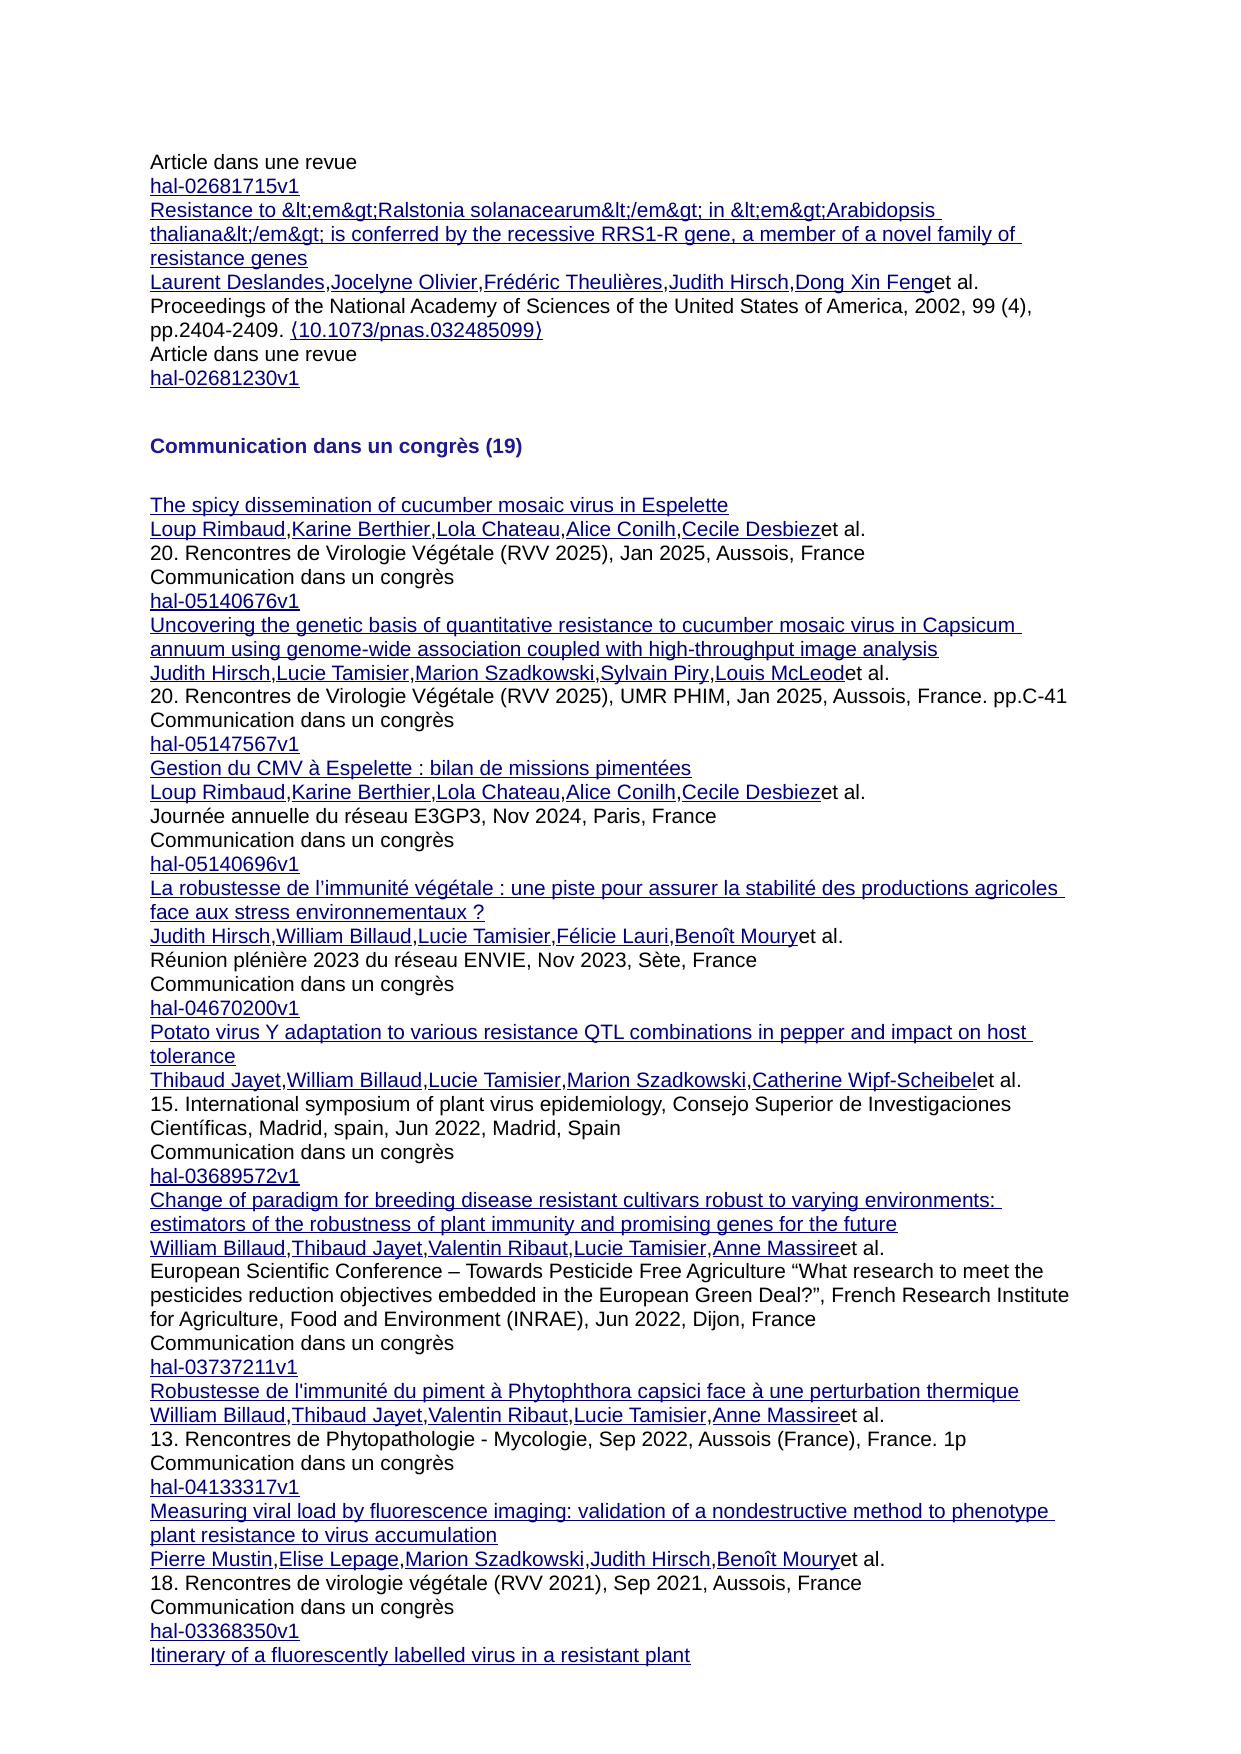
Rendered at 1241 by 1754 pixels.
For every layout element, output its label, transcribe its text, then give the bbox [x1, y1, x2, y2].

table_cell Itinerary of a fluorescently labelled virus in a resistant plant [150, 1643, 1090, 1667]
subtitle Communication dans un congrès (19) [150, 434, 1090, 458]
table_cell Resistance to &lt;em&gt;Ralstonia solanacearum&lt;/em&gt; in &lt;em&gt;Arabidopsis thaliana&lt;/em&gt; is conferred by the recessive RRS1-R gene, a member of a novel family of resistance genes Laurent Deslandes,Jocelyne Olivier,Frédéric Theulières,Judith Hirsch,Dong Xin Fenget al. Proceedings of the National Academy of Sciences of the United States of America, 2002, 99 (4), pp.2404-2409. ⟨10.1073/pnas.032485099⟩ Article dans une revue hal-02681230v1 [150, 198, 1090, 389]
table_cell Robustesse de l'immunité du piment à Phytophthora capsici face à une perturbation thermique William Billaud,Thibaud Jayet,Valentin Ribaut,Lucie Tamisier,Anne Massireet al. 13. Rencontres de Phytopathologie - Mycologie, Sep 2022, Aussois (France), France. 1p Communication dans un congrès hal-04133317v1 [150, 1379, 1090, 1499]
table_cell Gestion du CMV à Espelette : bilan de missions pimentées Loup Rimbaud,Karine Berthier,Lola Chateau,Alice Conilh,Cecile Desbiezet al. Journée annuelle du réseau E3GP3, Nov 2024, Paris, France Communication dans un congrès hal-05140696v1 [150, 756, 1090, 876]
table_cell Uncovering the genetic basis of quantitative resistance to cucumber mosaic virus in Capsicum annuum using genome-wide association coupled with high-throughput image analysis Judith Hirsch,Lucie Tamisier,Marion Szadkowski,Sylvain Piry,Louis McLeodet al. 20. Rencontres de Virologie Végétale (RVV 2025), UMR PHIM, Jan 2025, Aussois, France. pp.C-41 Communication dans un congrès hal-05147567v1 [150, 613, 1090, 756]
table_cell Measuring viral load by fluorescence imaging: validation of a nondestructive method to phenotype plant resistance to virus accumulation Pierre Mustin,Elise Lepage,Marion Szadkowski,Judith Hirsch,Benoît Mouryet al. 18. Rencontres de virologie végétale (RVV 2021), Sep 2021, Aussois, France Communication dans un congrès hal-03368350v1 [150, 1499, 1090, 1643]
table_cell Article dans une revue hal-02681715v1 [150, 150, 1090, 198]
table_cell Change of paradigm for breeding disease resistant cultivars robust to varying environments: estimators of the robustness of plant immunity and promising genes for the future William Billaud,Thibaud Jayet,Valentin Ribaut,Lucie Tamisier,Anne Massireet al. European Scientific Conference – Towards Pesticide Free Agriculture “What research to meet the pesticides reduction objectives embedded in the European Green Deal?”, French Research Institute for Agriculture, Food and Environment (INRAE), Jun 2022, Dijon, France Communication dans un congrès hal-03737211v1 [150, 1188, 1090, 1379]
table_header The spicy dissemination of cucumber mosaic virus in Espelette Loup Rimbaud,Karine Berthier,Lola Chateau,Alice Conilh,Cecile Desbiezet al. 20. Rencontres de Virologie Végétale (RVV 2025), Jan 2025, Aussois, France Communication dans un congrès hal-05140676v1 [150, 493, 1090, 612]
table_cell Potato virus Y adaptation to various resistance QTL combinations in pepper and impact on host tolerance Thibaud Jayet,William Billaud,Lucie Tamisier,Marion Szadkowski,Catherine Wipf-Scheibelet al. 15. International symposium of plant virus epidemiology, Consejo Superior de Investigaciones Científicas, Madrid, spain, Jun 2022, Madrid, Spain Communication dans un congrès hal-03689572v1 [150, 1020, 1090, 1187]
table_cell La robustesse de l’immunité végétale : une piste pour assurer la stabilité des productions agricoles face aux stress environnementaux ? Judith Hirsch,William Billaud,Lucie Tamisier,Félicie Lauri,Benoît Mouryet al. Réunion plénière 2023 du réseau ENVIE, Nov 2023, Sète, France Communication dans un congrès hal-04670200v1 [150, 876, 1090, 1020]
